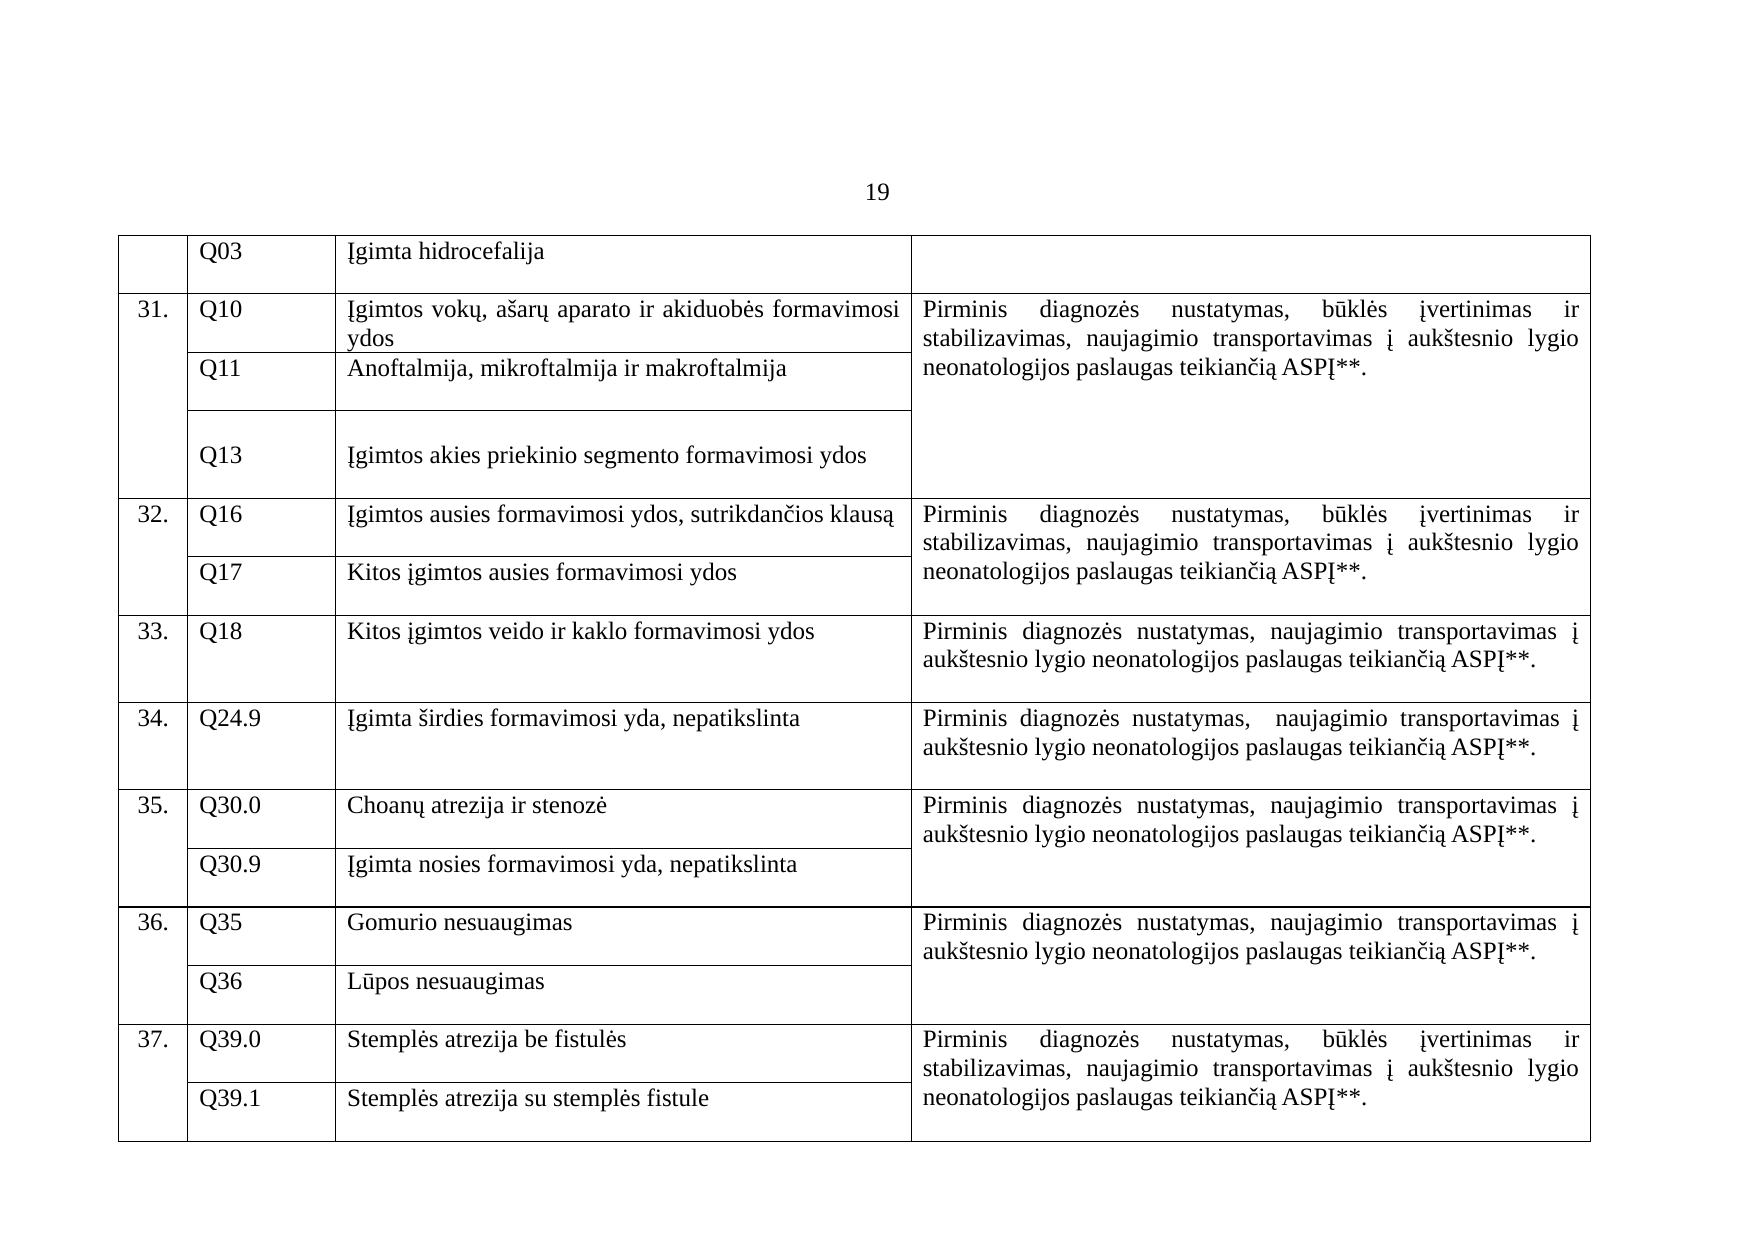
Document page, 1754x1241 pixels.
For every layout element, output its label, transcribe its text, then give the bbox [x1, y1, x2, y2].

table_cell 33. [119, 616, 187, 702]
table_cell Pirminis diagnozės nustatymas, būklės įvertinimas ir stabilizavimas, naujagimio transportavimas į aukštesnio lygio neonatologijos paslaugas teikiančią ASPĮ**. [912, 1025, 1590, 1141]
table_cell Q30.9 [188, 849, 335, 906]
table_cell Pirminis diagnozės nustatymas, būklės įvertinimas ir stabilizavimas, naujagimio transportavimas į aukštesnio lygio neonatologijos paslaugas teikiančią ASPĮ**. [912, 294, 1590, 498]
table_cell Q13 [188, 411, 335, 498]
table_cell Q30.0 [188, 790, 335, 848]
table_cell Įgimta širdies formavimosi yda, nepatikslinta [336, 703, 911, 789]
table_cell Kitos įgimtos ausies formavimosi ydos [336, 557, 911, 615]
table_cell Lūpos nesuaugimas [336, 966, 911, 1023]
table_cell 31. [119, 294, 187, 498]
table_cell Anoftalmija, mikroftalmija ir makroftalmija [336, 353, 911, 410]
table_cell Q16 [188, 499, 335, 556]
table_cell Stemplės atrezija be fistulės [336, 1025, 911, 1082]
table_cell Choanų atrezija ir stenozė [336, 790, 911, 848]
table_cell Q35 [188, 908, 335, 965]
table_cell 34. [119, 703, 187, 789]
table_cell Q10 [188, 294, 335, 352]
table_cell Q18 [188, 616, 335, 702]
table_cell Pirminis diagnozės nustatymas, naujagimio transportavimas į aukštesnio lygio neonatologijos paslaugas teikiančią ASPĮ**. [912, 908, 1590, 1023]
table_cell Pirminis diagnozės nustatymas, naujagimio transportavimas į aukštesnio lygio neonatologijos paslaugas teikiančią ASPĮ**. [912, 703, 1590, 789]
table_cell Q17 [188, 557, 335, 615]
table_cell 36. [119, 908, 187, 1023]
table_cell Gomurio nesuaugimas [336, 908, 911, 965]
table_cell Įgimtos ausies formavimosi ydos, sutrikdančios klausą [336, 499, 911, 556]
table_cell Q03 [188, 236, 335, 293]
table_cell Q39.0 [188, 1025, 335, 1082]
table_cell Įgimta hidrocefalija [336, 236, 911, 293]
table_cell Įgimtos vokų, ašarų aparato ir akiduobės formavimosi ydos [336, 294, 911, 352]
table_cell Pirminis diagnozės nustatymas, būklės įvertinimas ir stabilizavimas, naujagimio transportavimas į aukštesnio lygio neonatologijos paslaugas teikiančią ASPĮ**. [912, 499, 1590, 615]
table_cell Pirminis diagnozės nustatymas, naujagimio transportavimas į aukštesnio lygio neonatologijos paslaugas teikiančią ASPĮ**. [912, 790, 1590, 906]
table_cell Įgimtos akies priekinio segmento formavimosi ydos [336, 411, 911, 498]
table_cell Stemplės atrezija su stemplės fistule [336, 1083, 911, 1141]
table_cell 32. [119, 499, 187, 615]
table_cell 37. [119, 1025, 187, 1141]
table_cell Q36 [188, 966, 335, 1023]
table_cell Q11 [188, 353, 335, 410]
table_cell Q24.9 [188, 703, 335, 789]
table_cell [119, 236, 187, 293]
table_cell Įgimta nosies formavimosi yda, nepatikslinta [336, 849, 911, 906]
table_cell 35. [119, 790, 187, 906]
table_cell Kitos įgimtos veido ir kaklo formavimosi ydos [336, 616, 911, 702]
table_cell [912, 236, 1590, 293]
table_cell Pirminis diagnozės nustatymas, naujagimio transportavimas į aukštesnio lygio neonatologijos paslaugas teikiančią ASPĮ**. [912, 616, 1590, 702]
table_cell Q39.1 [188, 1083, 335, 1141]
